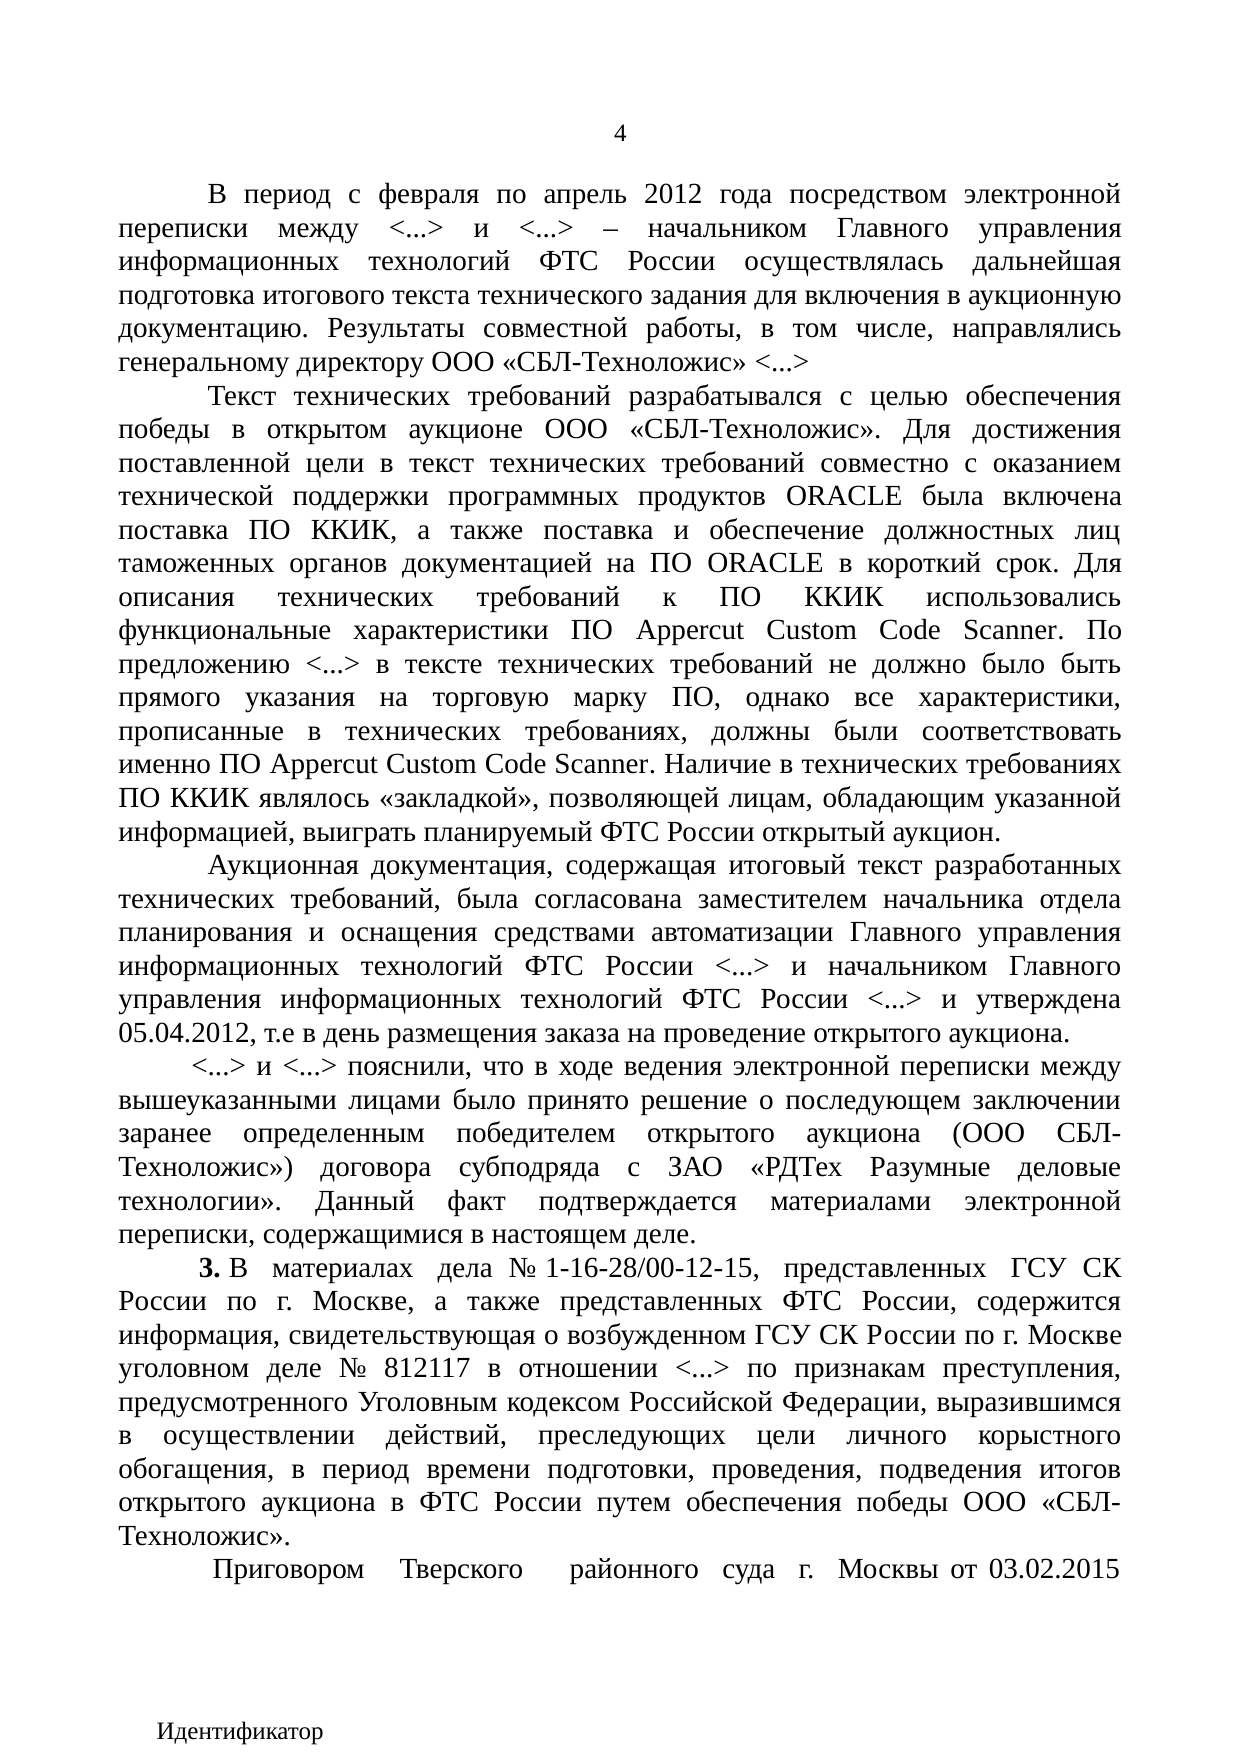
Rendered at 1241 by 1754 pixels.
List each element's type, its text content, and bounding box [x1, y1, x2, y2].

text Текст технических требований разрабатывался с целью обеспечения победы в открытом аукционе ООО «СБЛ-Техноложис». Для достижения поставленной цели в текст технических требований совместно с оказанием технической поддержки программных продуктов ORACLE была включена поставка ПО ККИК, а также поставка и обеспечение должностных лиц таможенных органов документацией на ПО ORACLE в короткий срок. Для описания технических требований к ПО ККИК использовались функциональные характеристики ПО Appercut Custom Code Scanner. По предложению <...> в тексте технических требований не должно было быть прямого указания на торговую марку ПО, однако все характеристики, прописанные в технических требованиях, должны были соответствовать именно ПО Appercut Custom Code Scanner. Наличие в технических требованиях ПО ККИК являлось «закладкой», позволяющей лицам, обладающим указанной информацией, выиграть планируемый ФТС России открытый аукцион. [118, 378, 1122, 847]
text <...> и <...> пояснили, что в ходе ведения электронной переписки между вышеуказанными лицами было принято решение о последующем заключении заранее определенным победителем открытого аукциона (ООО СБЛ-Техноложис») договора субподряда с ЗАО «РДТех Разумные деловые технологии». Данный факт подтверждается материалами электронной переписки, содержащимися в настоящем деле. [118, 1048, 1122, 1250]
text Аукционная документация, содержащая итоговый текст разработанных технических требований, была согласована заместителем начальника отдела планирования и оснащения средствами автоматизации Главного управления информационных технологий ФТС России <...> и начальником Главного управления информационных технологий ФТС России <...> и утверждена 05.04.2012, т.е в день размещения заказа на проведение открытого аукциона. [118, 847, 1122, 1048]
text В период с февраля по апрель 2012 года посредством электронной переписки между <...> и <...> – начальником Главного управления информационных технологий ФТС России осуществлялась дальнейшая подготовка итогового текста технического задания для включения в аукционную документацию. Результаты совместной работы, в том числе, направлялись генеральному директору ООО «СБЛ-Техноложис» <...> [118, 176, 1122, 378]
list 3. В материалах дела № 1-16-28/00-12-15, представленных ГСУ СК России по г. Москве, а также представленных ФТС России, содержится информация, свидетельствующая о возбужденном ГСУ СК России по г. Москве уголовном деле № 812117 в отношении <...> по признакам преступления, предусмотренного Уголовным кодексом Российской Федерации, выразившимся в осуществлении действий, преследующих цели личного корыстного обогащения, в период времени подготовки, проведения, подведения итогов открытого аукциона в ФТС России путем обеспечения победы ООО «СБЛ-Техноложис». [118, 1250, 1122, 1552]
list Приговором Тверского районного суда г. Москвы от 03.02.2015 [118, 1552, 1122, 1585]
